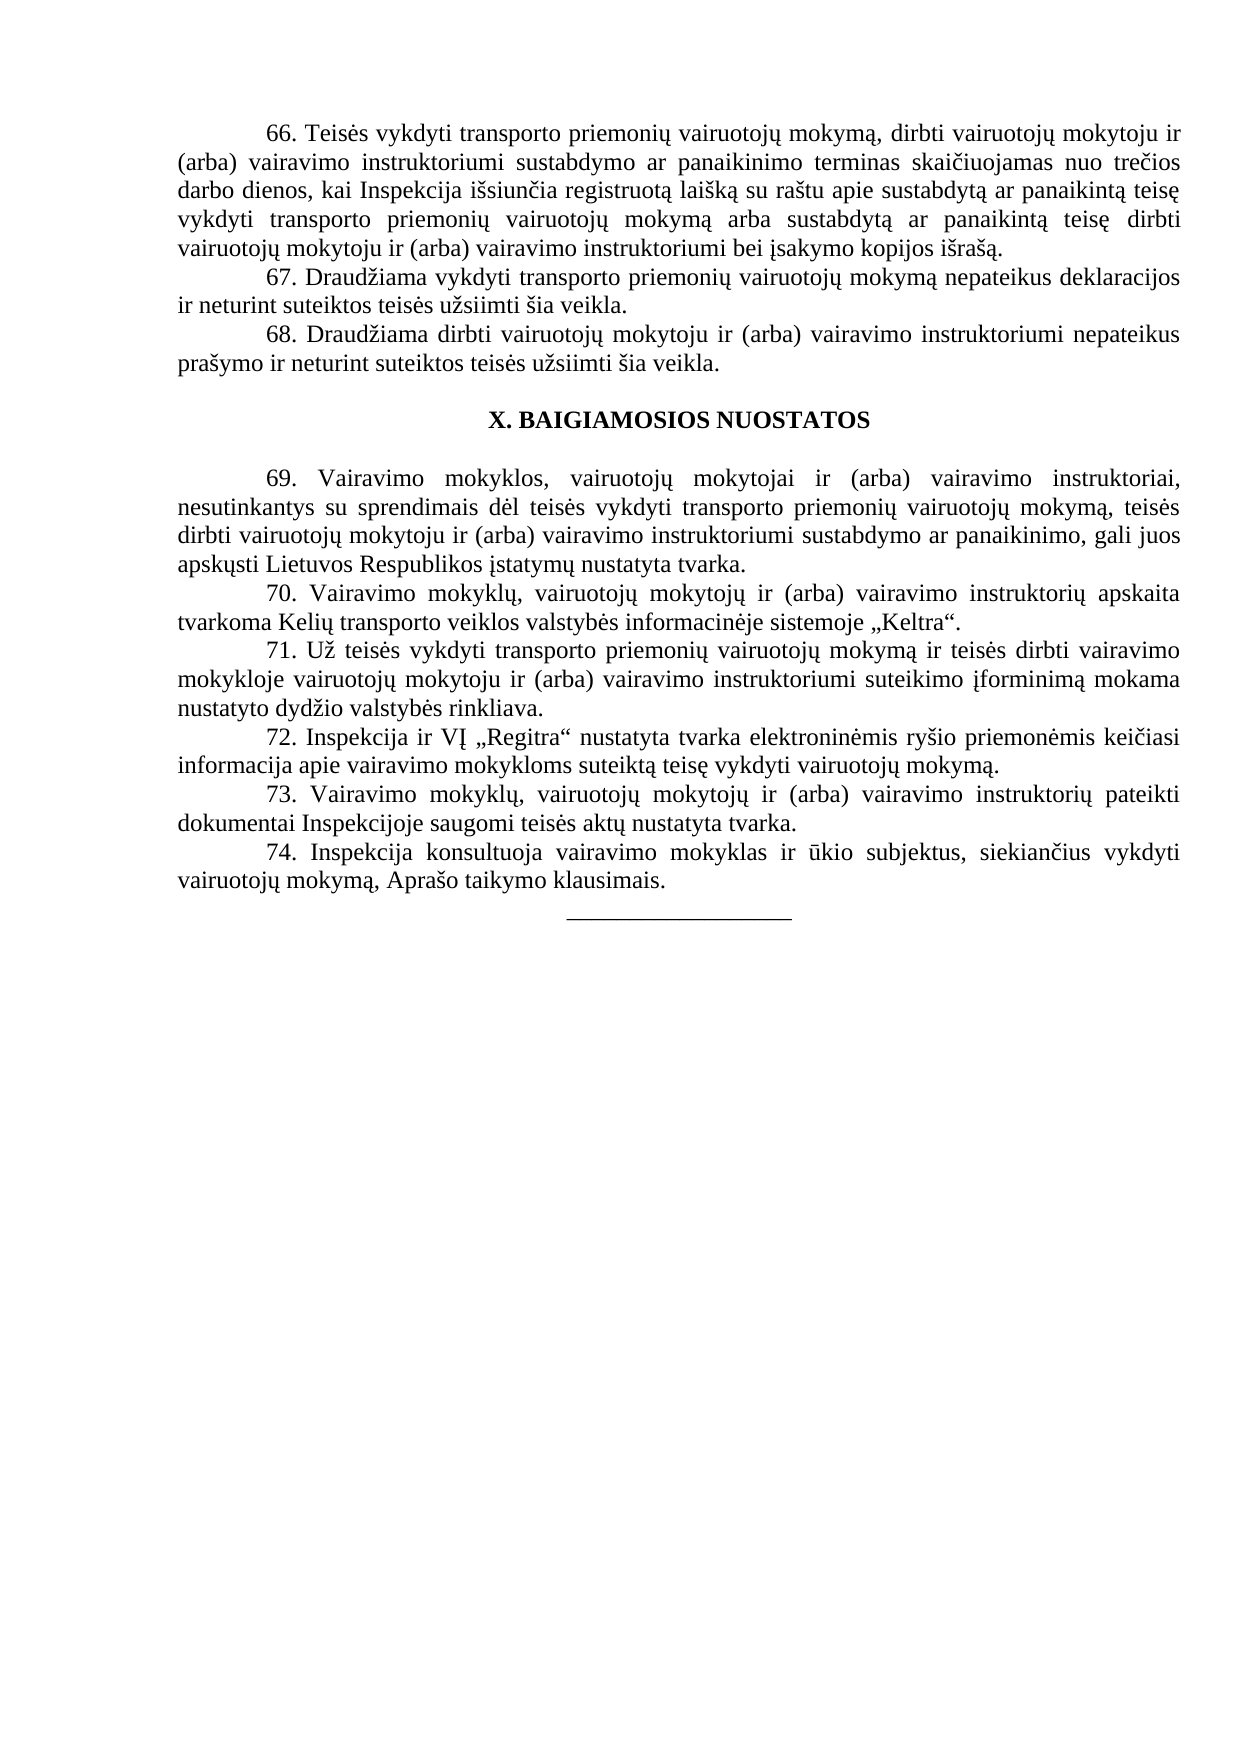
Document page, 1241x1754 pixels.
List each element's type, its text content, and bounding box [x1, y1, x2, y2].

text X. BAIGIAMOSIOS NUOSTATOS [177, 406, 1181, 434]
text 73. Vairavimo mokyklų, vairuotojų mokytojų ir (arba) vairavimo instruktorių pateikti dokumentai Inspekcijoje saugomi teisės aktų nustatyta tvarka. [177, 779, 1181, 837]
text 68. Draudžiama dirbti vairuotojų mokytoju ir (arba) vairavimo instruktoriumi nepateikus prašymo ir neturint suteiktos teisės užsiimti šia veikla. [177, 319, 1181, 377]
text 74. Inspekcija konsultuoja vairavimo mokyklas ir ūkio subjektus, siekiančius vykdyti vairuotojų mokymą, Aprašo taikymo klausimais. [177, 837, 1181, 894]
text 66. Teisės vykdyti transporto priemonių vairuotojų mokymą, dirbti vairuotojų mokytoju ir (arba) vairavimo instruktoriumi sustabdymo ar panaikinimo terminas skaičiuojamas nuo trečios darbo dienos, kai Inspekcija išsiunčia registruotą laišką su raštu apie sustabdytą ar panaikintą teisę vykdyti transporto priemonių vairuotojų mokymą arba sustabdytą ar panaikintą teisę dirbti vairuotojų mokytoju ir (arba) vairavimo instruktoriumi bei įsakymo kopijos išrašą. [177, 118, 1181, 262]
text __________________ [177, 894, 1181, 923]
text 72. Inspekcija ir VĮ „Regitra“ nustatyta tvarka elektroninėmis ryšio priemonėmis keičiasi informacija apie vairavimo mokykloms suteiktą teisę vykdyti vairuotojų mokymą. [177, 722, 1181, 779]
text 71. Už teisės vykdyti transporto priemonių vairuotojų mokymą ir teisės dirbti vairavimo mokykloje vairuotojų mokytoju ir (arba) vairavimo instruktoriumi suteikimo įforminimą mokama nustatyto dydžio valstybės rinkliava. [177, 636, 1181, 722]
text 69. Vairavimo mokyklos, vairuotojų mokytojai ir (arba) vairavimo instruktoriai, nesutinkantys su sprendimais dėl teisės vykdyti transporto priemonių vairuotojų mokymą, teisės dirbti vairuotojų mokytoju ir (arba) vairavimo instruktoriumi sustabdymo ar panaikinimo, gali juos apskųsti Lietuvos Respublikos įstatymų nustatyta tvarka. [177, 463, 1181, 578]
text 67. Draudžiama vykdyti transporto priemonių vairuotojų mokymą nepateikus deklaracijos ir neturint suteiktos teisės užsiimti šia veikla. [177, 262, 1181, 319]
text 70. Vairavimo mokyklų, vairuotojų mokytojų ir (arba) vairavimo instruktorių apskaita tvarkoma Kelių transporto veiklos valstybės informacinėje sistemoje „Keltra“. [177, 578, 1181, 636]
